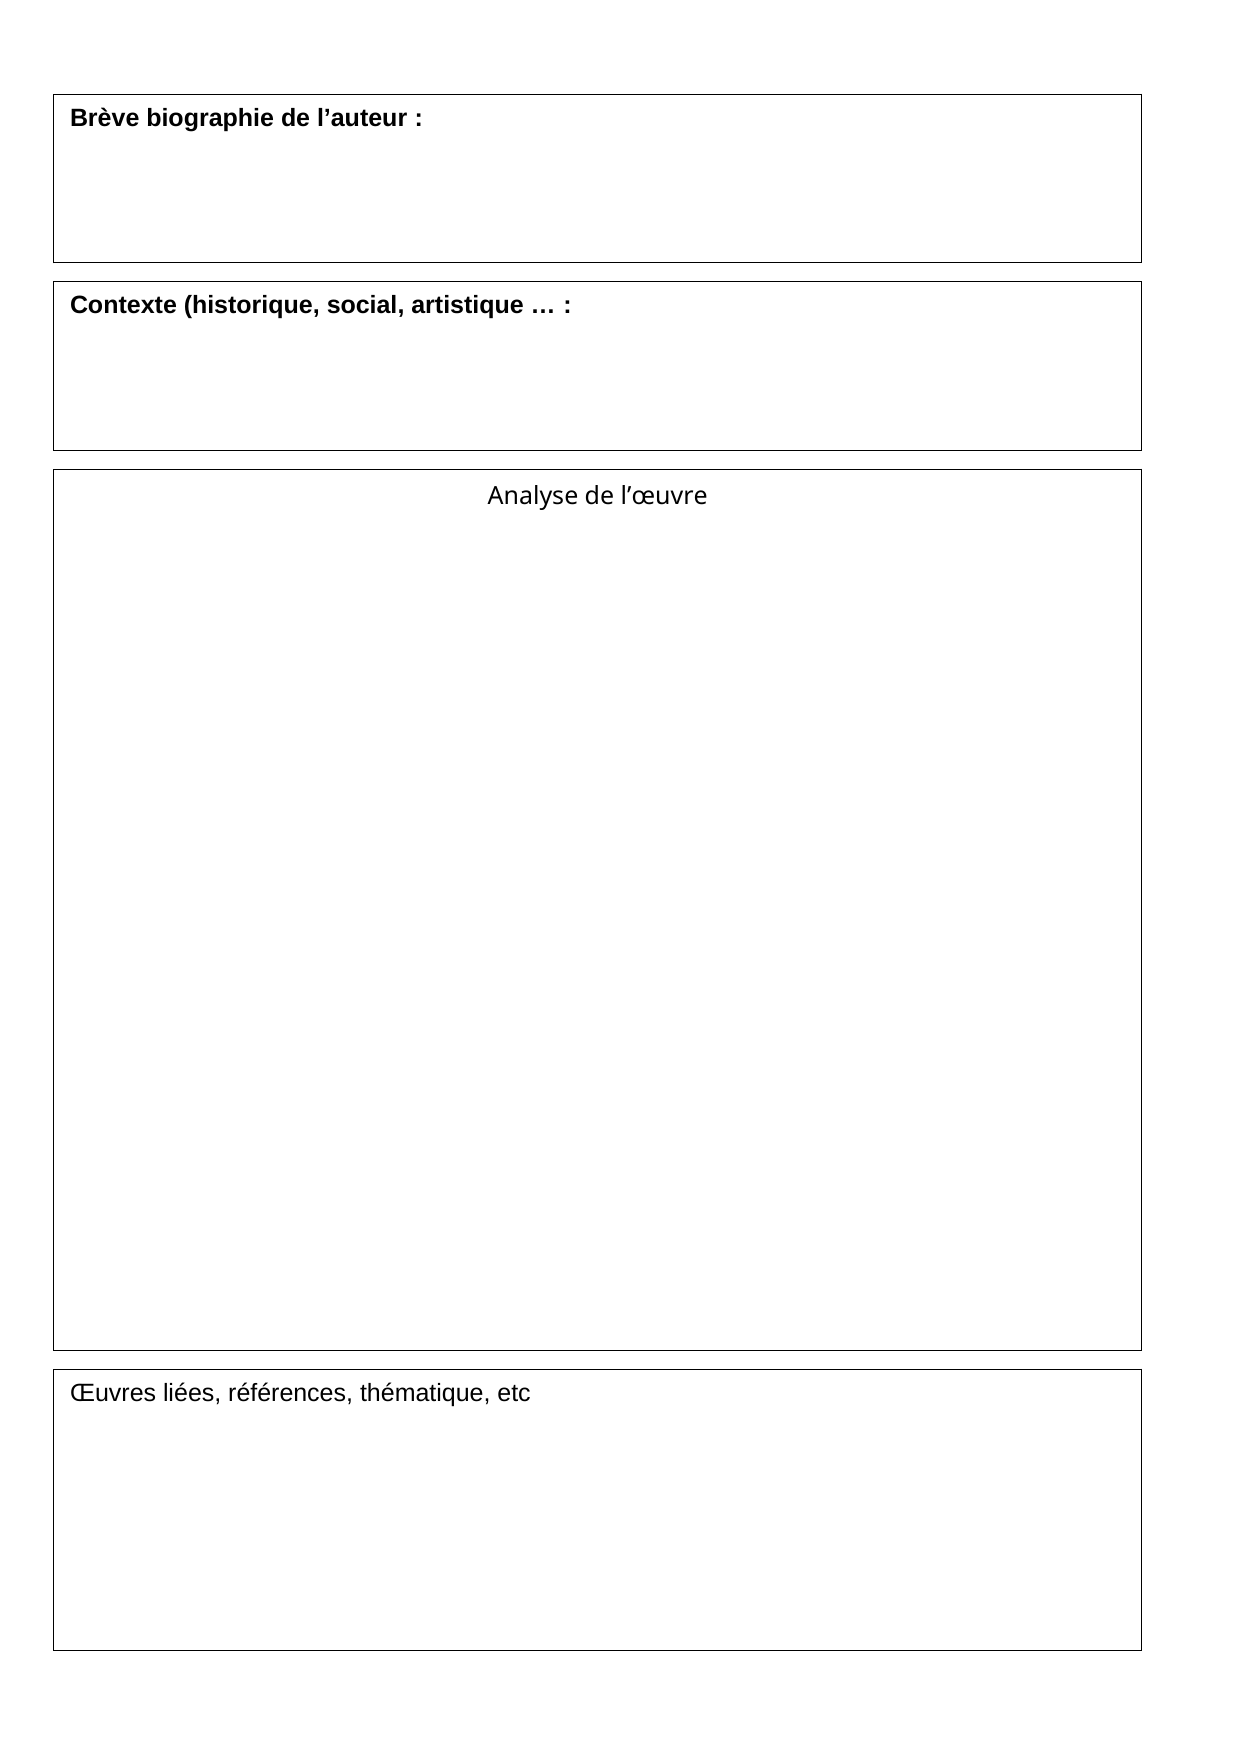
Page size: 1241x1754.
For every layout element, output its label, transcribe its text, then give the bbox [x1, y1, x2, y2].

text Brève biographie de l’auteur : [70, 102, 1126, 131]
text Œuvres liées, références, thématique, etc [70, 1377, 1126, 1406]
text Analyse de l’œuvre [70, 477, 1126, 512]
text Contexte (historique, social, artistique … : [70, 290, 1126, 319]
